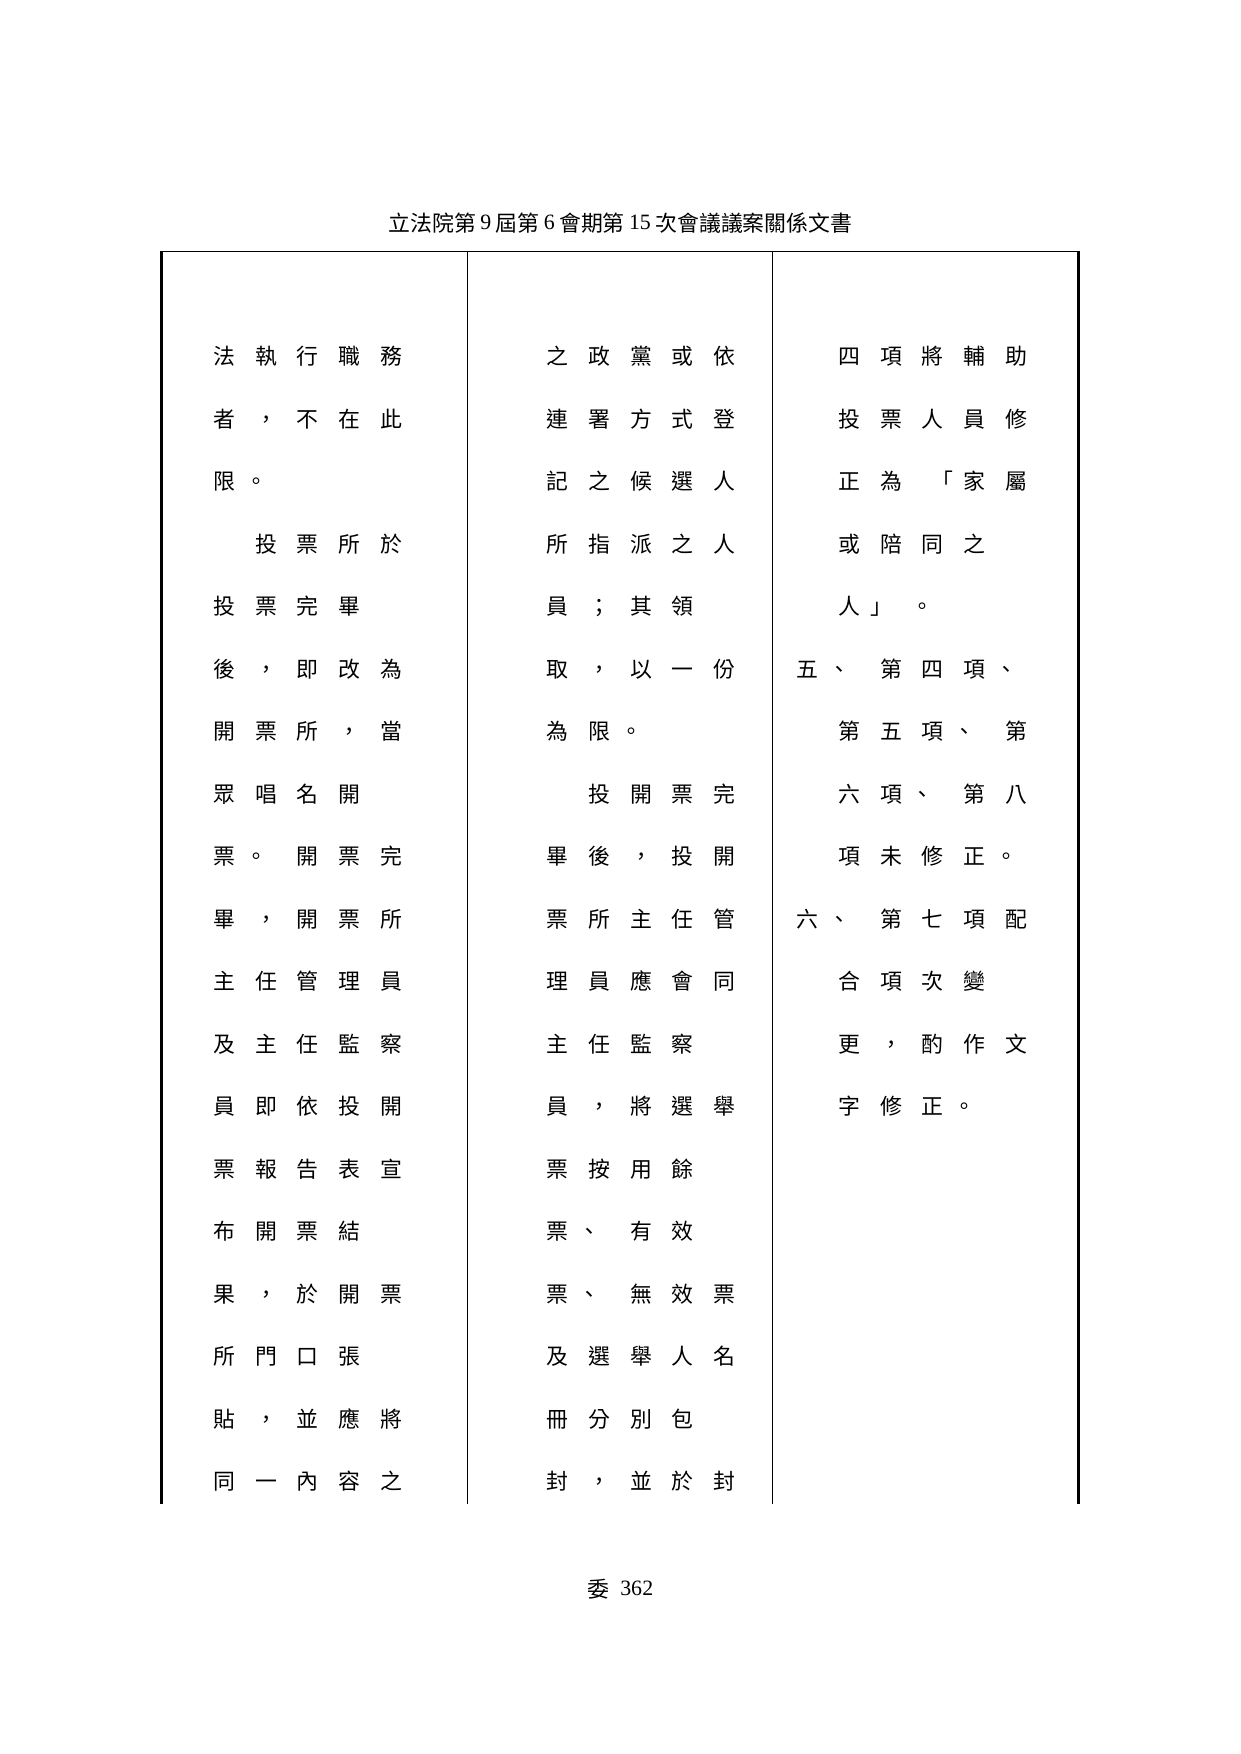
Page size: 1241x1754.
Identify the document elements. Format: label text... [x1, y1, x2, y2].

table_cell 四項將輔助投票人員修正為「家屬或陪同之人」。 五、第四項、第五項、第六項、第八項未修正。 六、第七項配合項次變更，酌作文字修正。 [773, 252, 1077, 1504]
table_cell 之政黨或依連署方式登記之候選人所指派之人員；其領取，以一份為限。 投開票完畢後，投開票所主任管理員應會同主任監察員，將選舉票按用餘票、有效票、無效票及選舉人名冊分別包封，並於封 [468, 252, 772, 1504]
table_cell 法執行職務者，不在此限。 投票所於投票完畢後，即改為開票所，當眾唱名開票。開票完畢，開票所主任管理員及主任監察員即依投開票報告表宣布開票結果，於開票所門口張貼，並應將同一內容之 [163, 252, 467, 1504]
